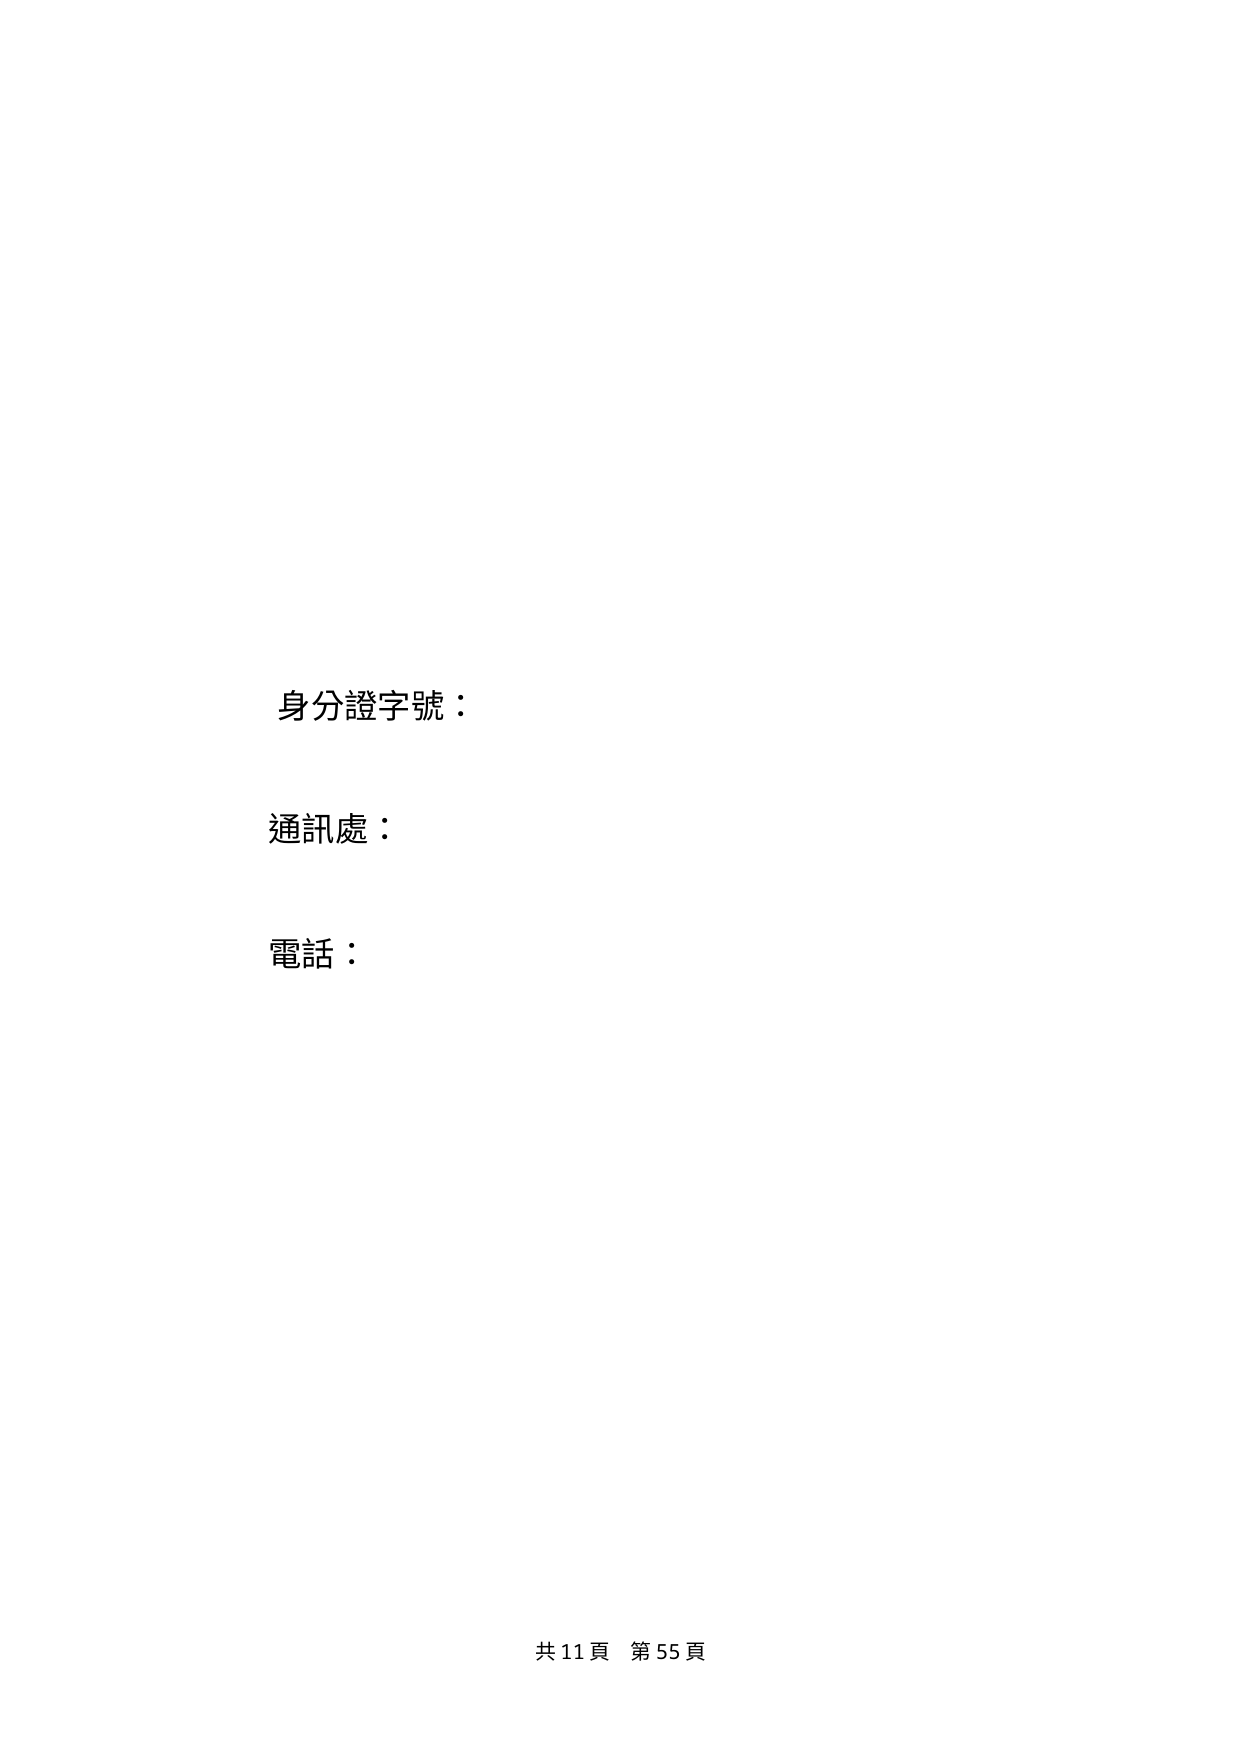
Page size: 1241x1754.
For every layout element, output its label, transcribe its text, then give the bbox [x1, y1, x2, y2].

text 電話： [118, 911, 1122, 973]
text 通訊處： [118, 786, 1122, 848]
text 身分證字號： [118, 661, 1122, 723]
